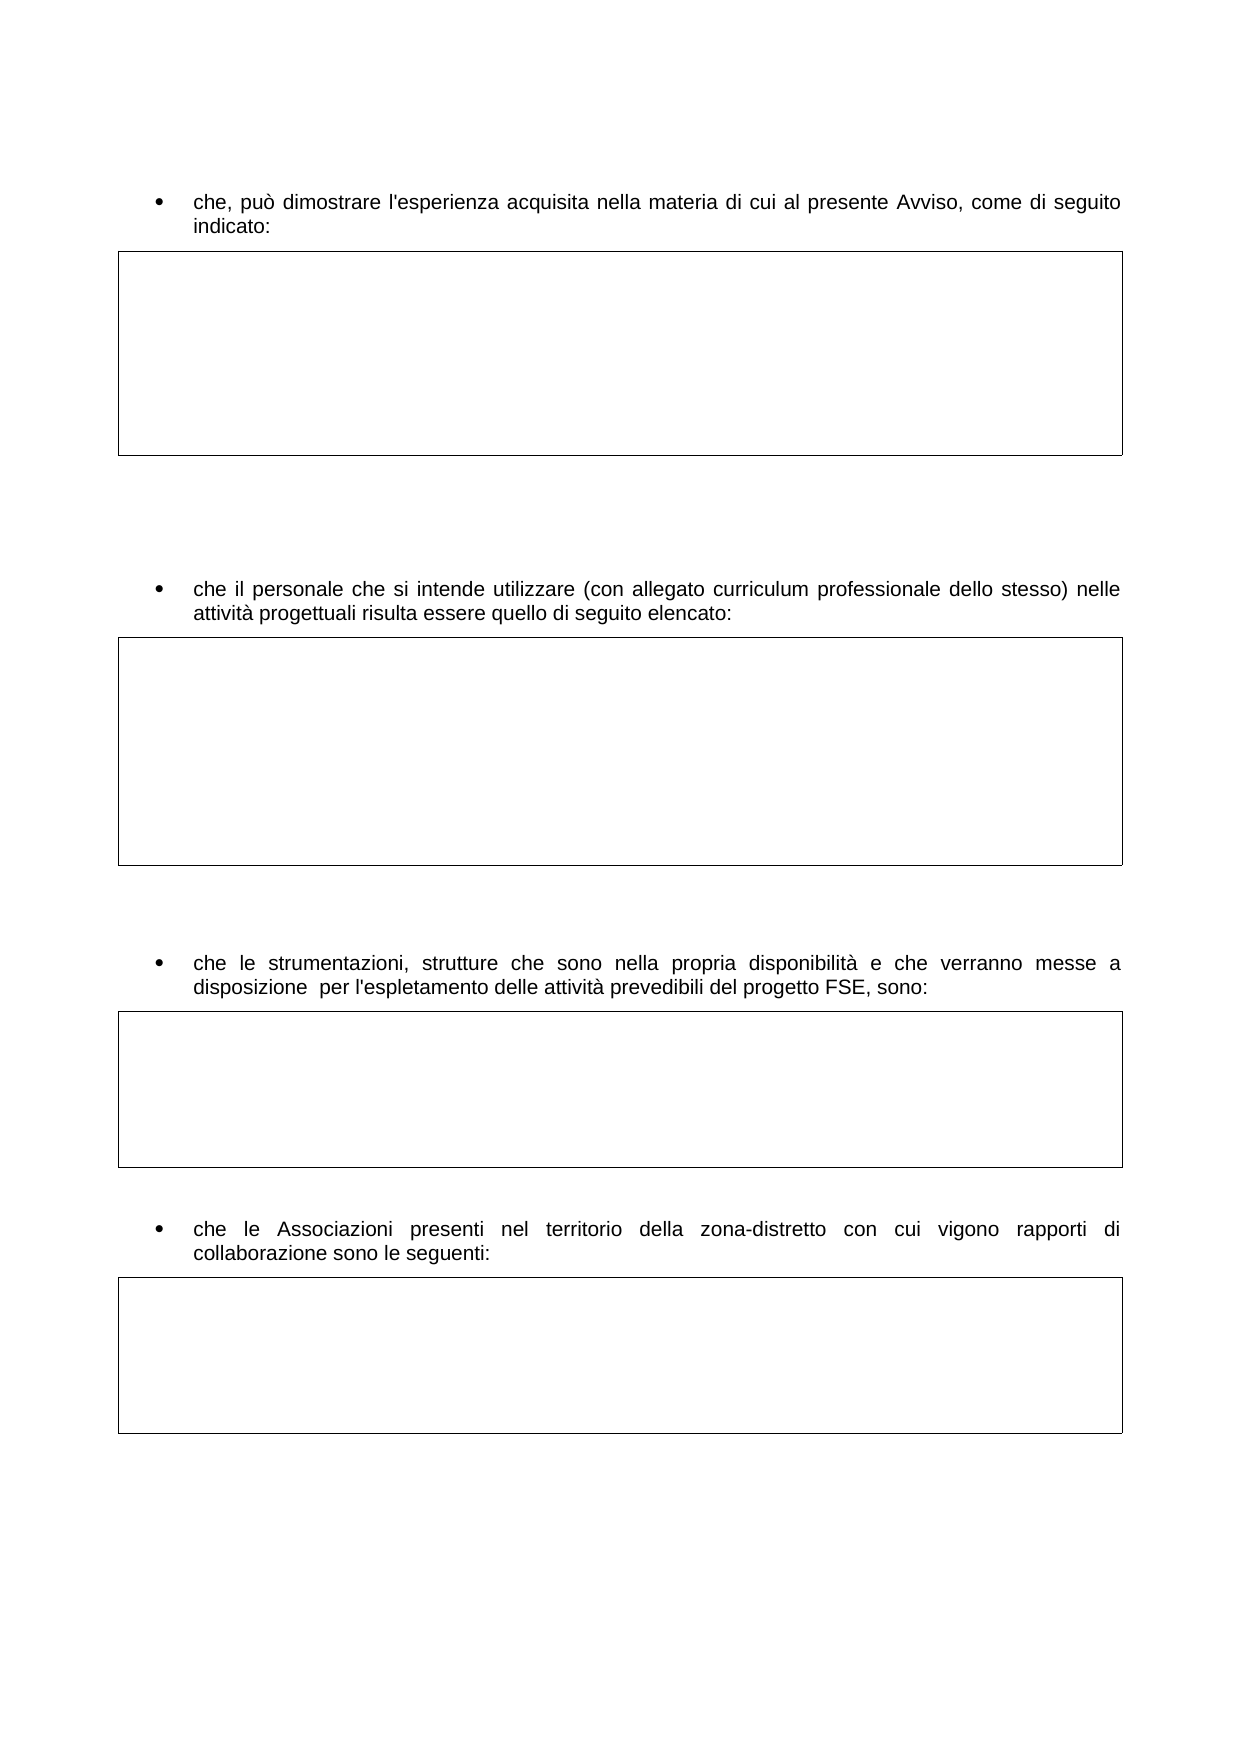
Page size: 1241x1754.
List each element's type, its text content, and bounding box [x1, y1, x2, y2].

list che il personale che si intende utilizzare (con allegato curriculum professionale dello stesso) nelle attività progettuali risulta essere quello di seguito elencato: [156, 577, 1122, 624]
list che le Associazioni presenti nel territorio della zona-distretto con cui vigono rapporti di collaborazione sono le seguenti: [156, 1216, 1122, 1264]
table_header [119, 638, 1122, 865]
table_header [119, 252, 1122, 454]
table_header [119, 1012, 1122, 1167]
list che le strumentazioni, strutture che sono nella propria disponibilità e che verranno messe a disposizione per l'espletamento delle attività prevedibili del progetto FSE, sono: [156, 951, 1122, 999]
table_header [119, 1278, 1122, 1433]
list che, può dimostrare l'esperienza acquisita nella materia di cui al presente Avviso, come di seguito indicato: [156, 190, 1122, 238]
